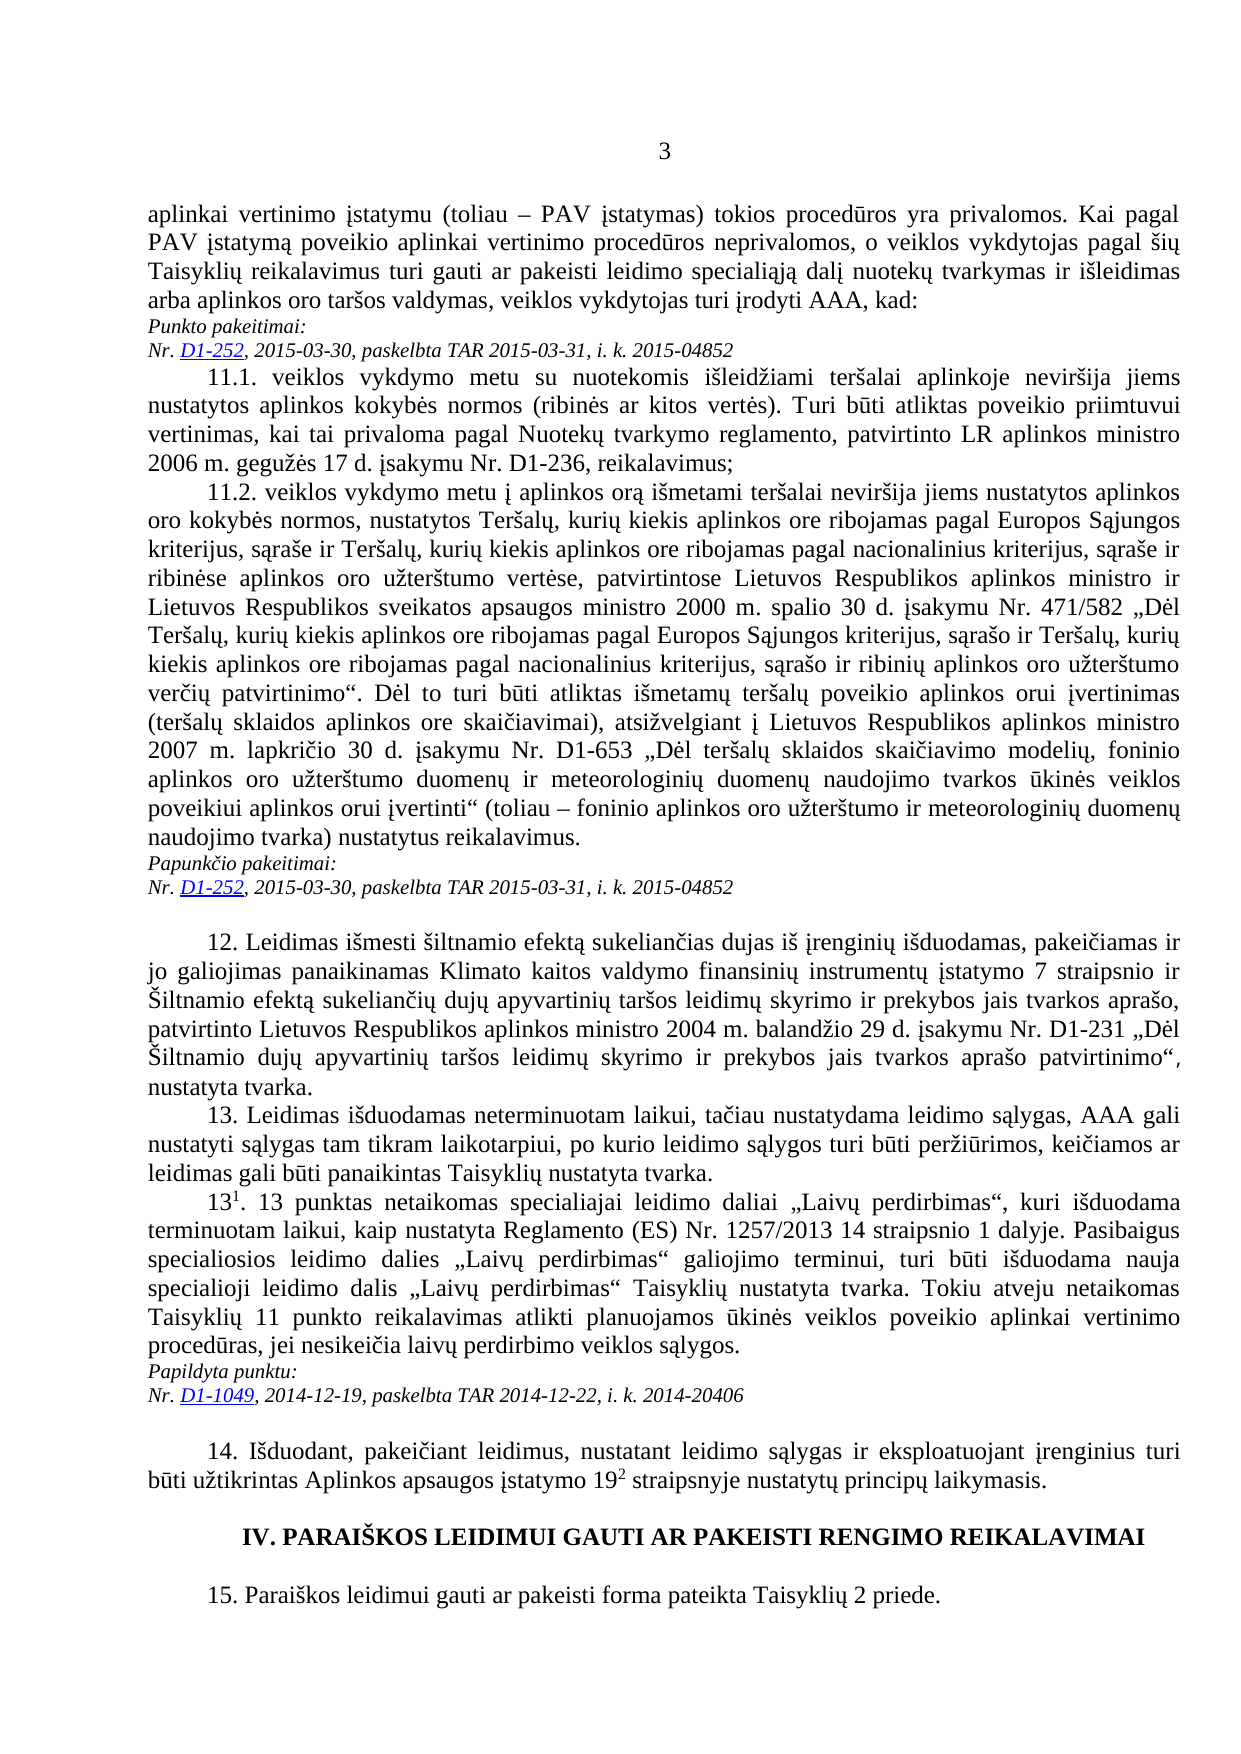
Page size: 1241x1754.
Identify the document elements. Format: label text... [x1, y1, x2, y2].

text 11.2. veiklos vykdymo metu į aplinkos orą išmetami teršalai neviršija jiems nustatytos aplinkos oro kokybės normos, nustatytos Teršalų, kurių kiekis aplinkos ore ribojamas pagal Europos Sąjungos kriterijus, sąraše ir Teršalų, kurių kiekis aplinkos ore ribojamas pagal nacionalinius kriterijus, sąraše ir ribinėse aplinkos oro užterštumo vertėse, patvirtintose Lietuvos Respublikos aplinkos ministro ir Lietuvos Respublikos sveikatos apsaugos ministro 2000 m. spalio 30 d. įsakymu Nr. 471/582 „Dėl Teršalų, kurių kiekis aplinkos ore ribojamas pagal Europos Sąjungos kriterijus, sąrašo ir Teršalų, kurių kiekis aplinkos ore ribojamas pagal nacionalinius kriterijus, sąrašo ir ribinių aplinkos oro užterštumo verčių patvirtinimo“. Dėl to turi būti atliktas išmetamų teršalų poveikio aplinkos orui įvertinimas (teršalų sklaidos aplinkos ore skaičiavimai), atsižvelgiant į Lietuvos Respublikos aplinkos ministro 2007 m. lapkričio 30 d. įsakymu Nr. D1-653 „Dėl teršalų sklaidos skaičiavimo modelių, foninio aplinkos oro užterštumo duomenų ir meteorologinių duomenų naudojimo tvarkos ūkinės veiklos poveikiui aplinkos orui įvertinti“ (toliau – foninio aplinkos oro užterštumo ir meteorologinių duomenų naudojimo tvarka) nustatytus reikalavimus. [148, 477, 1181, 851]
text Nr. D1-252, 2015-03-30, paskelbta TAR 2015-03-31, i. k. 2015-04852 [148, 338, 1181, 362]
text 131. 13 punktas netaikomas specialiajai leidimo daliai „Laivų perdirbimas“, kuri išduodama terminuotam laikui, kaip nustatyta Reglamento (ES) Nr. 1257/2013 14 straipsnio 1 dalyje. Pasibaigus specialiosios leidimo dalies „Laivų perdirbimas“ galiojimo terminui, turi būti išduodama nauja specialioji leidimo dalis „Laivų perdirbimas“ Taisyklių nustatyta tvarka. Tokiu atveju netaikomas Taisyklių 11 punkto reikalavimas atlikti planuojamos ūkinės veiklos poveikio aplinkai vertinimo procedūras, jei nesikeičia laivų perdirbimo veiklos sąlygos. [148, 1187, 1181, 1359]
text Papildyta punktu: [148, 1359, 1181, 1383]
text 11.1. veiklos vykdymo metu su nuotekomis išleidžiami teršalai aplinkoje neviršija jiems nustatytos aplinkos kokybės normos (ribinės ar kitos vertės). Turi būti atliktas poveikio priimtuvui vertinimas, kai tai privaloma pagal Nuotekų tvarkymo reglamento, patvirtinto LR aplinkos ministro 2006 m. gegužės 17 d. įsakymu Nr. D1-236, reikalavimus; [148, 362, 1181, 477]
text 15. Paraiškos leidimui gauti ar pakeisti forma pateikta Taisyklių 2 priede. [148, 1580, 1181, 1609]
text 14. Išduodant, pakeičiant leidimus, nustatant leidimo sąlygas ir eksploatuojant įrenginius turi būti užtikrintas Aplinkos apsaugos įstatymo 192 straipsnyje nustatytų principų laikymasis. [148, 1436, 1181, 1494]
text Nr. D1-1049, 2014-12-19, paskelbta TAR 2014-12-22, i. k. 2014-20406 [148, 1383, 1181, 1407]
text Punkto pakeitimai: [148, 314, 1181, 338]
text Nr. D1-252, 2015-03-30, paskelbta TAR 2015-03-31, i. k. 2015-04852 [148, 874, 1181, 899]
text aplinkai vertinimo įstatymu (toliau – PAV įstatymas) tokios procedūros yra privalomos. Kai pagal PAV įstatymą poveikio aplinkai vertinimo procedūros neprivalomos, o veiklos vykdytojas pagal šių Taisyklių reikalavimus turi gauti ar pakeisti leidimo specialiąją dalį nuotekų tvarkymas ir išleidimas arba aplinkos oro taršos valdymas, veiklos vykdytojas turi įrodyti AAA, kad: [148, 199, 1181, 314]
text IV. PARAIŠKOS LEIDIMUI GAUTI AR PAKEISTI RENGIMO REIKALAVIMAI [148, 1522, 1181, 1551]
text Papunkčio pakeitimai: [148, 851, 1181, 874]
text 12. Leidimas išmesti šiltnamio efektą sukeliančias dujas iš įrenginių išduodamas, pakeičiamas ir jo galiojimas panaikinamas Klimato kaitos valdymo finansinių instrumentų įstatymo 7 straipsnio ir Šiltnamio efektą sukeliančių dujų apyvartinių taršos leidimų skyrimo ir prekybos jais tvarkos aprašo, patvirtinto Lietuvos Respublikos aplinkos ministro 2004 m. balandžio 29 d. įsakymu Nr. D1-231 „Dėl Šiltnamio dujų apyvartinių taršos leidimų skyrimo ir prekybos jais tvarkos aprašo patvirtinimo“, nustatyta tvarka. [148, 927, 1181, 1101]
text 13. Leidimas išduodamas neterminuotam laikui, tačiau nustatydama leidimo sąlygas, AAA gali nustatyti sąlygas tam tikram laikotarpiui, po kurio leidimo sąlygos turi būti peržiūrimos, keičiamos ar leidimas gali būti panaikintas Taisyklių nustatyta tvarka. [148, 1101, 1181, 1187]
